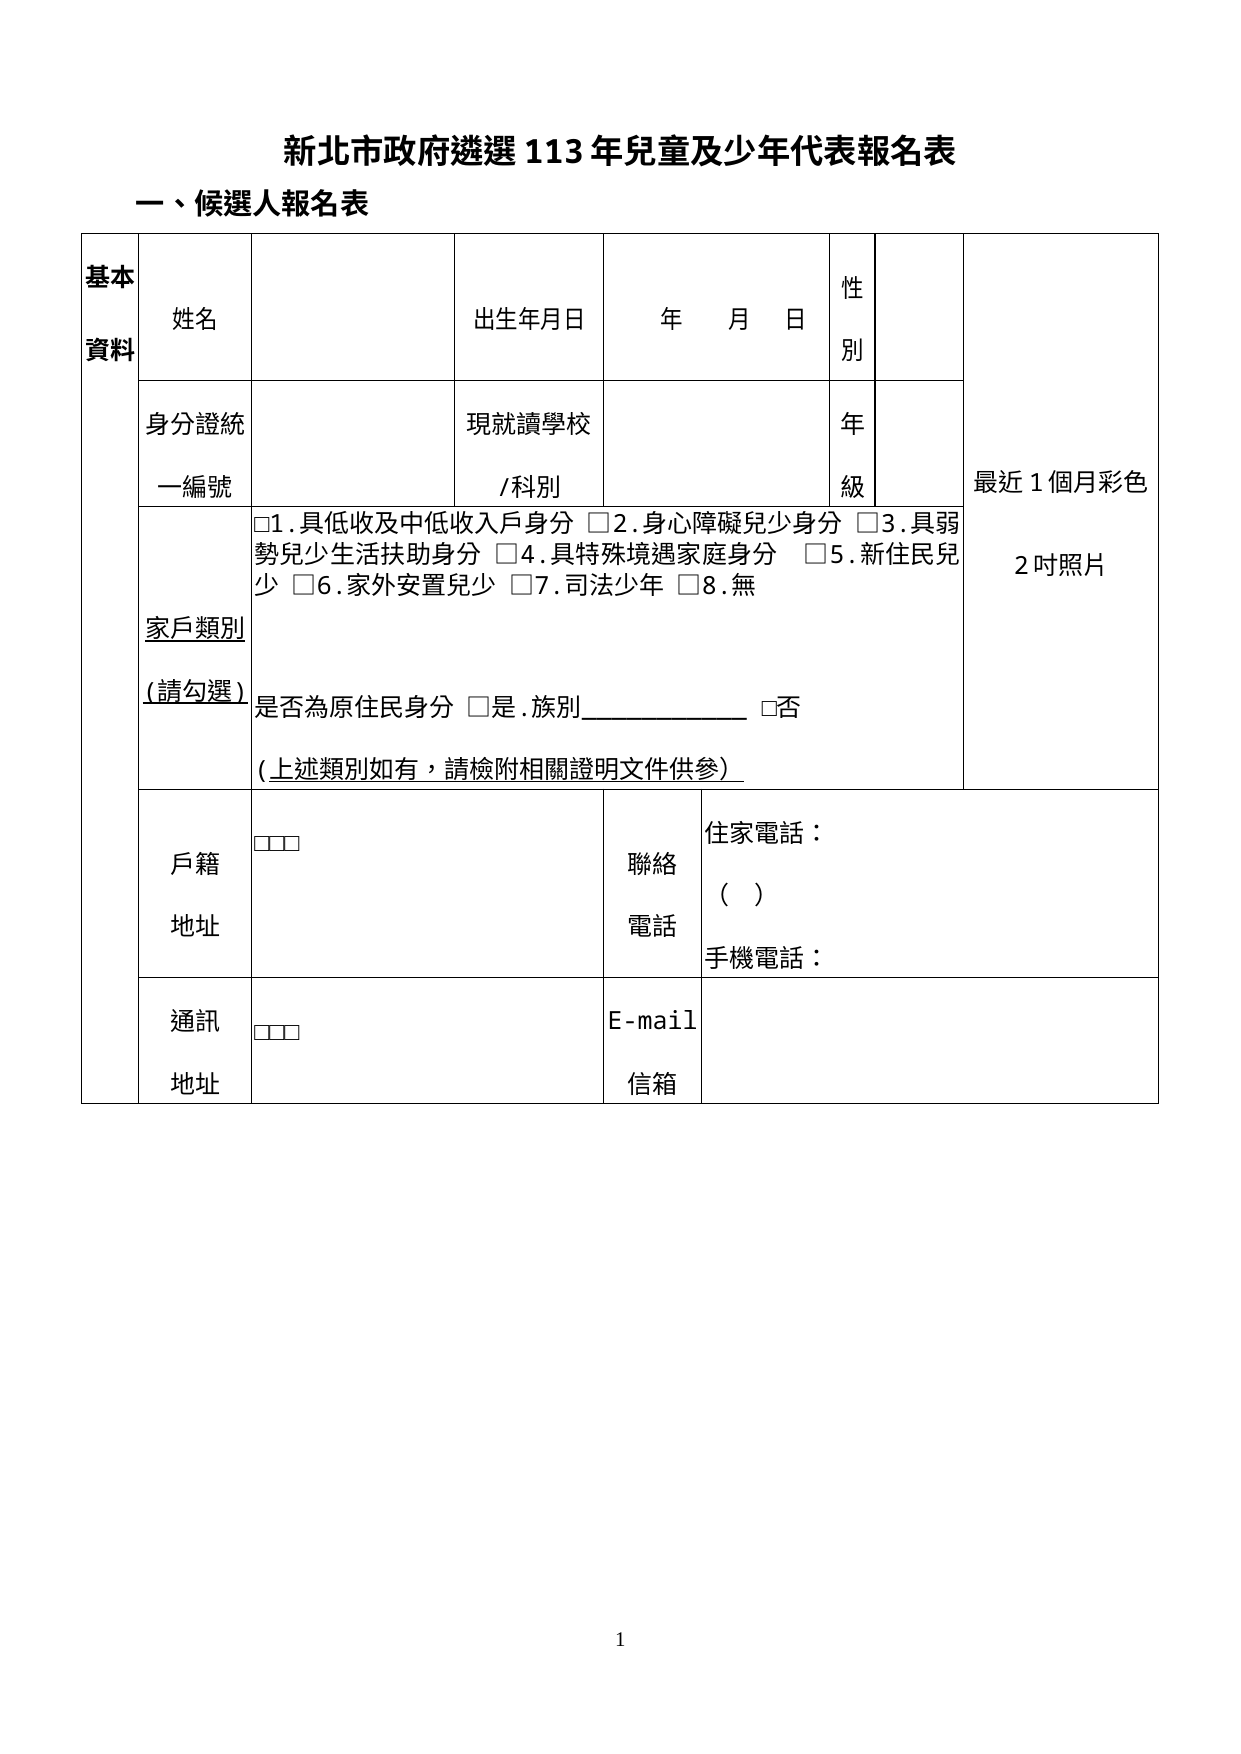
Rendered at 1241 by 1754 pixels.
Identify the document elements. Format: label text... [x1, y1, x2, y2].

table_header 基本 資料 [82, 234, 138, 1103]
table_cell E-mail信箱 [604, 978, 701, 1103]
text 新北市政府遴選113年兒童及少年代表報名表 [118, 108, 1122, 170]
table_header 姓名 [139, 234, 251, 380]
table_cell □□□ [252, 978, 603, 1103]
table_cell 身分證統一編號 [139, 381, 251, 506]
text 一、候選人報名表 [118, 181, 1122, 223]
table_cell 住家電話： （ ） 手機電話： [702, 790, 1158, 977]
table_header [252, 234, 454, 380]
table_cell 現就讀學校 /科別 [455, 381, 603, 506]
table_header [876, 234, 963, 380]
table_header 年 月 日 [604, 234, 829, 380]
table_cell 家戶類別 (請勾選) [139, 507, 251, 788]
table_cell 聯絡 電話 [604, 790, 701, 977]
table_cell 戶籍 地址 [139, 790, 251, 977]
table_cell [252, 381, 454, 506]
table_cell 通訊 地址 [139, 978, 251, 1103]
table_cell [604, 381, 829, 506]
table_cell 年級 [830, 381, 874, 506]
table_cell [702, 978, 1158, 1103]
table_cell [876, 381, 963, 506]
table_header 出生年月日 [455, 234, 603, 380]
table_cell □1.具低收及中低收入戶身分 □2.身心障礙兒少身分 □3.具弱勢兒少生活扶助身分 □4.具特殊境遇家庭身分 □5.新住民兒少 □6.家外安置兒少 □7.司法少年 □8.無 是否為原住民身分 □是.族別___________ □否 (上述類別如有，請檢附相關證明文件供參） [252, 507, 963, 788]
table_header 最近1個月彩色 2吋照片 [964, 234, 1158, 788]
table_header 性別 [830, 234, 874, 380]
table_cell □□□ [252, 790, 603, 977]
